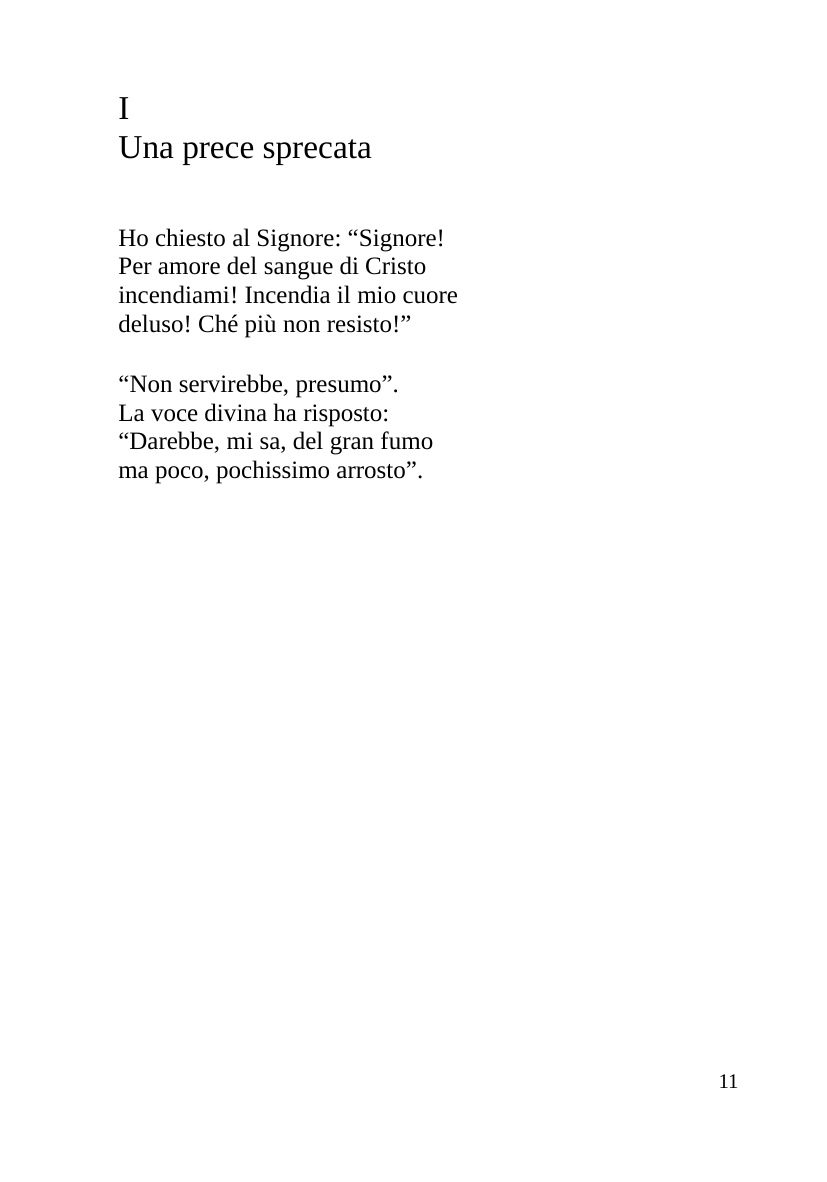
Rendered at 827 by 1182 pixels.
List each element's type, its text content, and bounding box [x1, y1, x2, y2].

text “Darebbe, mi sa, del gran fumo [118, 426, 738, 455]
subtitle I [118, 88, 738, 127]
text Ho chiesto al Signore: “Signore! [118, 223, 738, 251]
text ma poco, pochissimo arrosto”. [118, 455, 738, 484]
text La voce divina ha risposto: [118, 398, 738, 426]
text deluso! Ché più non resisto!” [118, 309, 738, 338]
text “Non servirebbe, presumo”. [118, 369, 738, 398]
text incendiami! Incendia il mio cuore [118, 280, 738, 309]
text Per amore del sangue di Cristo [118, 251, 738, 280]
subtitle Una prece sprecata [118, 127, 738, 165]
